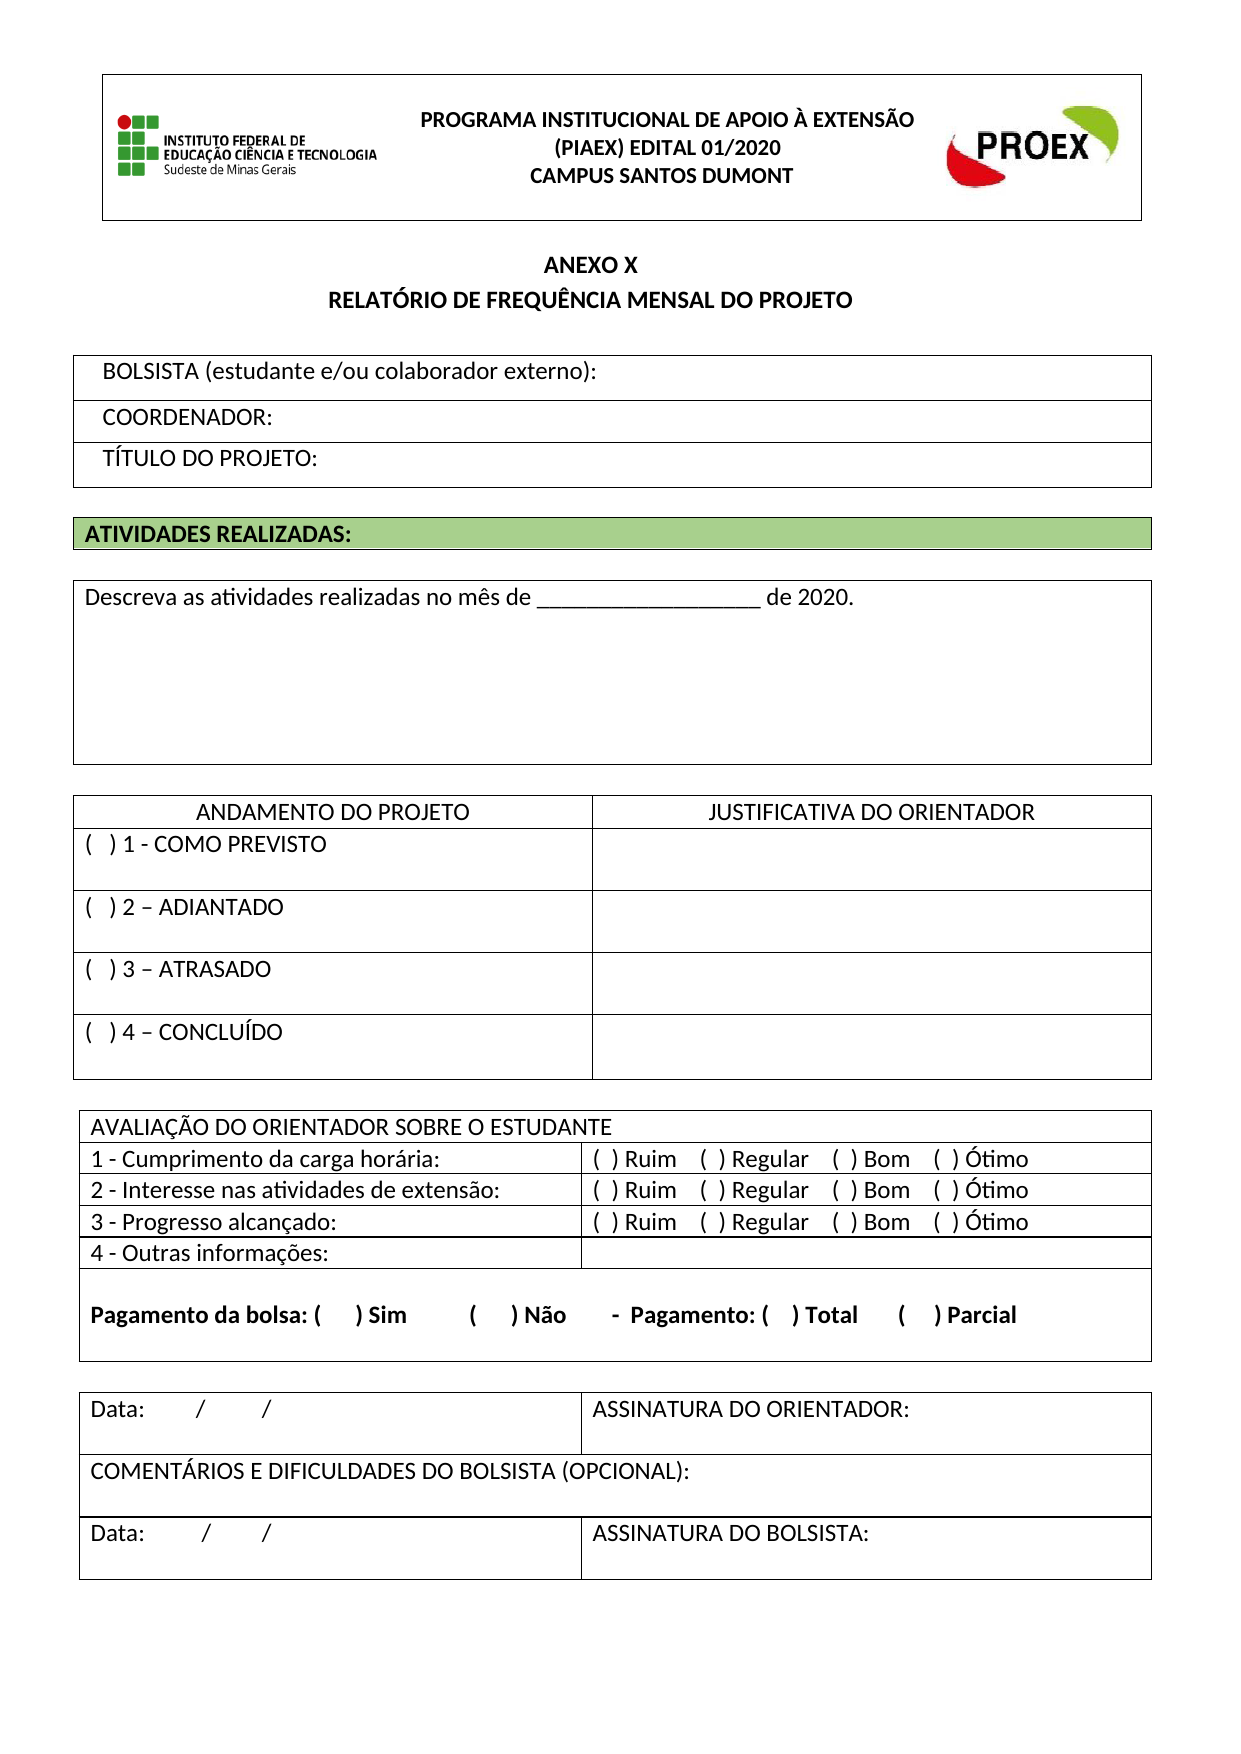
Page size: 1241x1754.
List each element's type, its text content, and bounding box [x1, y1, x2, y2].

table_cell 3 - Progresso alcançado: [80, 1206, 581, 1236]
table_header BOLSISTA (estudante e/ou colaborador externo): [74, 356, 1151, 399]
table_header JUSTIFICATIVA DO ORIENTADOR [593, 796, 1151, 827]
table_cell [582, 1238, 1151, 1268]
table_cell Data: / / [80, 1518, 581, 1578]
table_cell ASSINATURA DO BOLSISTA: [582, 1518, 1151, 1578]
table_cell COORDENADOR: [74, 401, 1151, 442]
table_cell COMENTÁRIOS E DIFICULDADES DO BOLSISTA (OPCIONAL): [80, 1455, 1151, 1516]
table_header AVALIAÇÃO DO ORIENTADOR SOBRE O ESTUDANTE [80, 1111, 1151, 1142]
table_header ASSINATURA DO ORIENTADOR: [582, 1393, 1151, 1454]
table_cell TÍTULO DO PROJETO: [74, 443, 1151, 487]
table_cell 2 - Interesse nas atividades de extensão: [80, 1174, 581, 1205]
table_cell ( ) 4 – CONCLUÍDO [74, 1015, 592, 1079]
table_header Descreva as atividades realizadas no mês de __________________ de 2020. [74, 581, 1151, 763]
table_cell ( ) 2 – ADIANTADO [74, 891, 592, 952]
text RELATÓRIO DE FREQUÊNCIA MENSAL DO PROJETO [118, 284, 1063, 315]
table_cell ( ) Ruim ( ) Regular ( ) Bom ( ) Ótimo [582, 1174, 1151, 1205]
table_cell ( ) Ruim ( ) Regular ( ) Bom ( ) Ótimo [582, 1143, 1151, 1173]
table_cell ( ) Ruim ( ) Regular ( ) Bom ( ) Ótimo [582, 1206, 1151, 1236]
table_cell [593, 1015, 1151, 1079]
table_cell 1 - Cumprimento da carga horária: [80, 1143, 581, 1173]
text ANEXO X [118, 249, 1063, 280]
table_cell [593, 891, 1151, 952]
table_cell ( ) 1 - COMO PREVISTO [74, 829, 592, 890]
table_header Data: / / [80, 1393, 581, 1454]
table_cell [593, 829, 1151, 890]
table_header ANDAMENTO DO PROJETO [74, 796, 592, 827]
table_cell Pagamento da bolsa: ( ) Sim ( ) Não - Pagamento: ( ) Total ( ) Parcial [80, 1269, 1151, 1361]
table_cell 4 - Outras informações: [80, 1238, 581, 1268]
table_cell [593, 953, 1151, 1014]
table_header ATIVIDADES REALIZADAS: [74, 518, 1151, 548]
table_cell ( ) 3 – ATRASADO [74, 953, 592, 1014]
